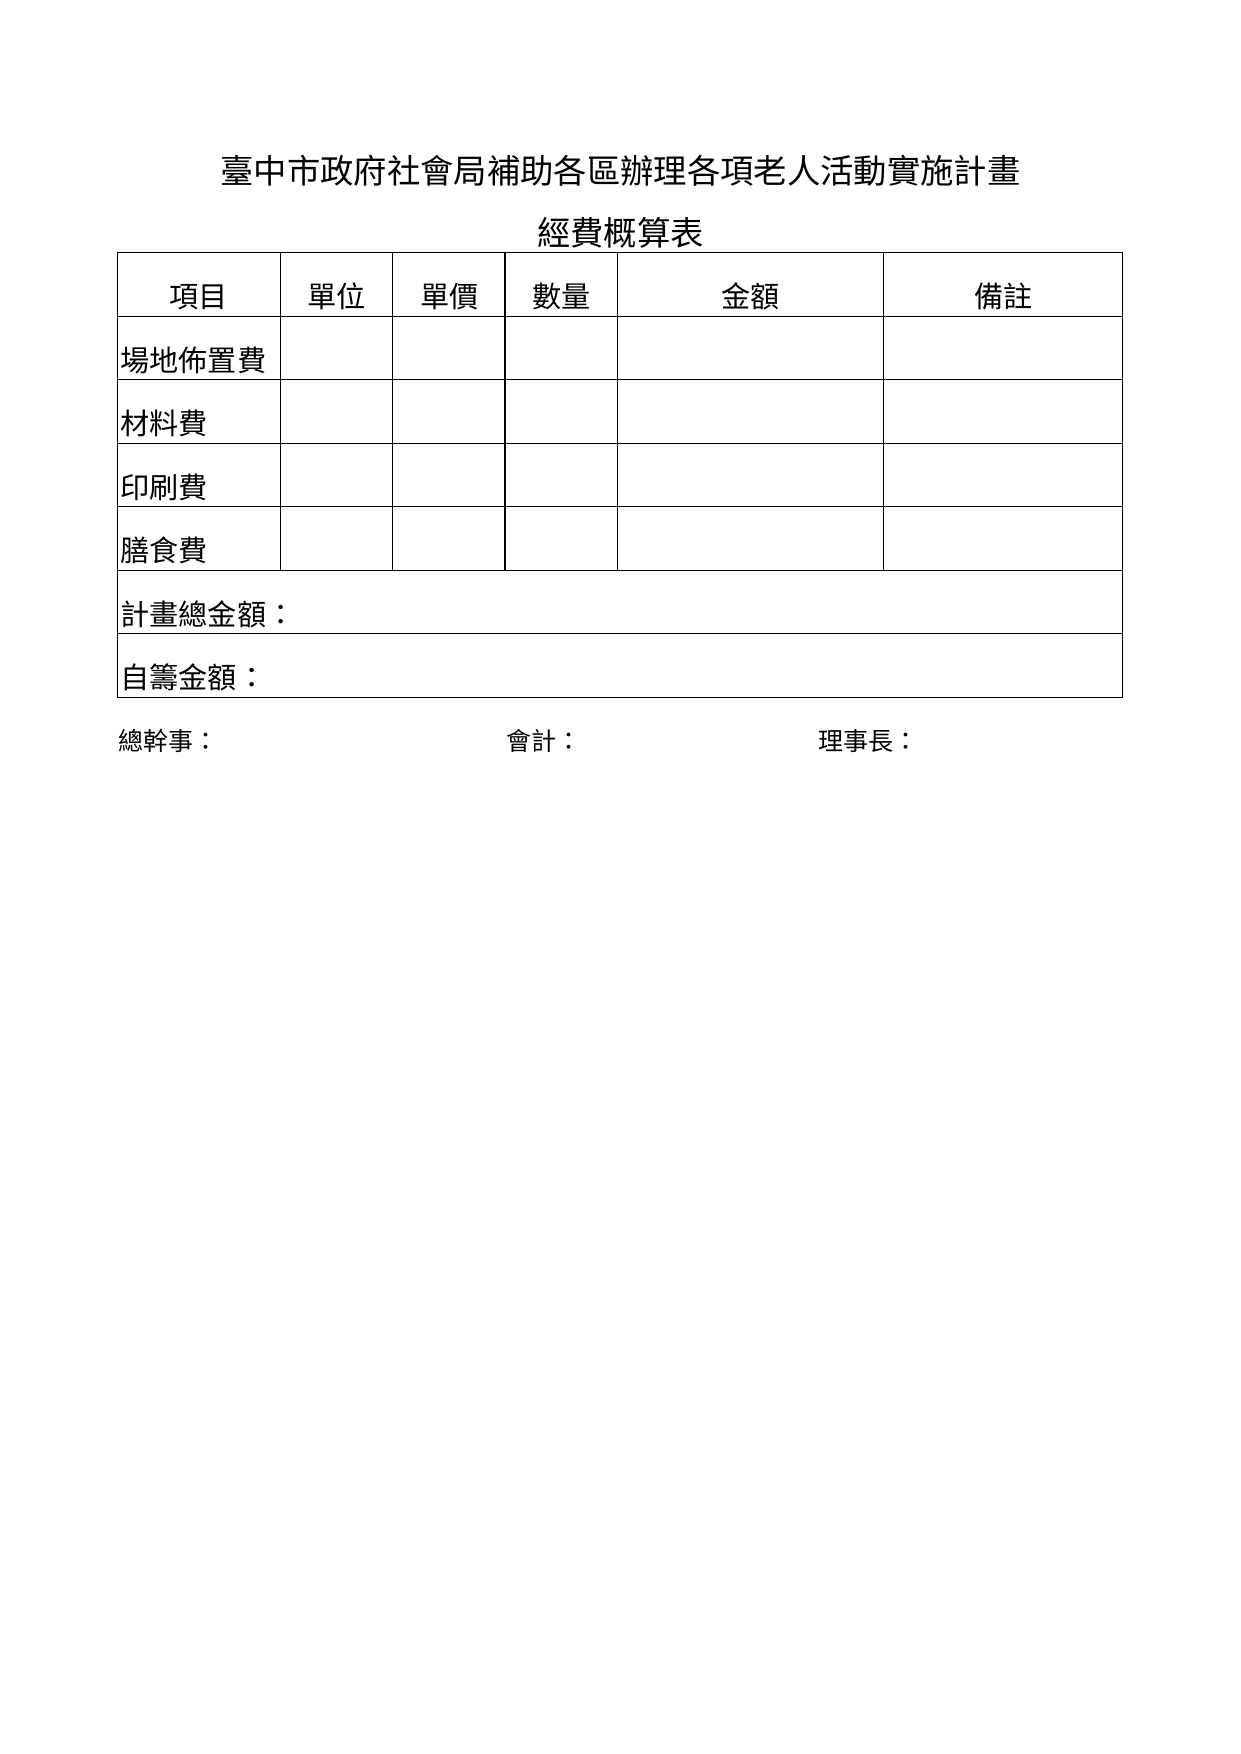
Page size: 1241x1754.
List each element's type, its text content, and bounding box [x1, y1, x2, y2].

table_cell [393, 507, 504, 570]
table_cell [393, 317, 504, 379]
text 臺中市政府社會局補助各區辦理各項老人活動實施計畫 [89, 127, 1152, 189]
table_cell 膳食費 [118, 507, 280, 570]
table_cell 材料費 [118, 380, 280, 443]
text 總幹事： 會計： 理事長： [89, 698, 1152, 760]
table_cell [281, 317, 392, 379]
table_cell [618, 317, 883, 379]
table_cell [884, 317, 1122, 379]
table_header 單價 [393, 253, 504, 316]
table_header 金額 [618, 253, 883, 316]
table_cell 場地佈置費 [118, 317, 280, 379]
table_cell 印刷費 [118, 444, 280, 506]
table_cell [393, 444, 504, 506]
table_cell [281, 380, 392, 443]
table_header 備註 [884, 253, 1122, 316]
table_cell [506, 507, 617, 570]
table_cell [618, 507, 883, 570]
table_cell [618, 444, 883, 506]
table_cell [393, 380, 504, 443]
table_cell [506, 444, 617, 506]
table_cell [506, 317, 617, 379]
table_cell 計畫總金額： [118, 571, 1122, 633]
table_cell [281, 444, 392, 506]
table_header 數量 [506, 253, 617, 316]
table_header 項目 [118, 253, 280, 316]
table_cell [884, 507, 1122, 570]
table_cell [884, 380, 1122, 443]
table_cell [618, 380, 883, 443]
table_header 單位 [281, 253, 392, 316]
table_cell [281, 507, 392, 570]
table_cell [506, 380, 617, 443]
text 經費概算表 [89, 189, 1152, 252]
table_cell 自籌金額： [118, 634, 1122, 697]
table_cell [884, 444, 1122, 506]
